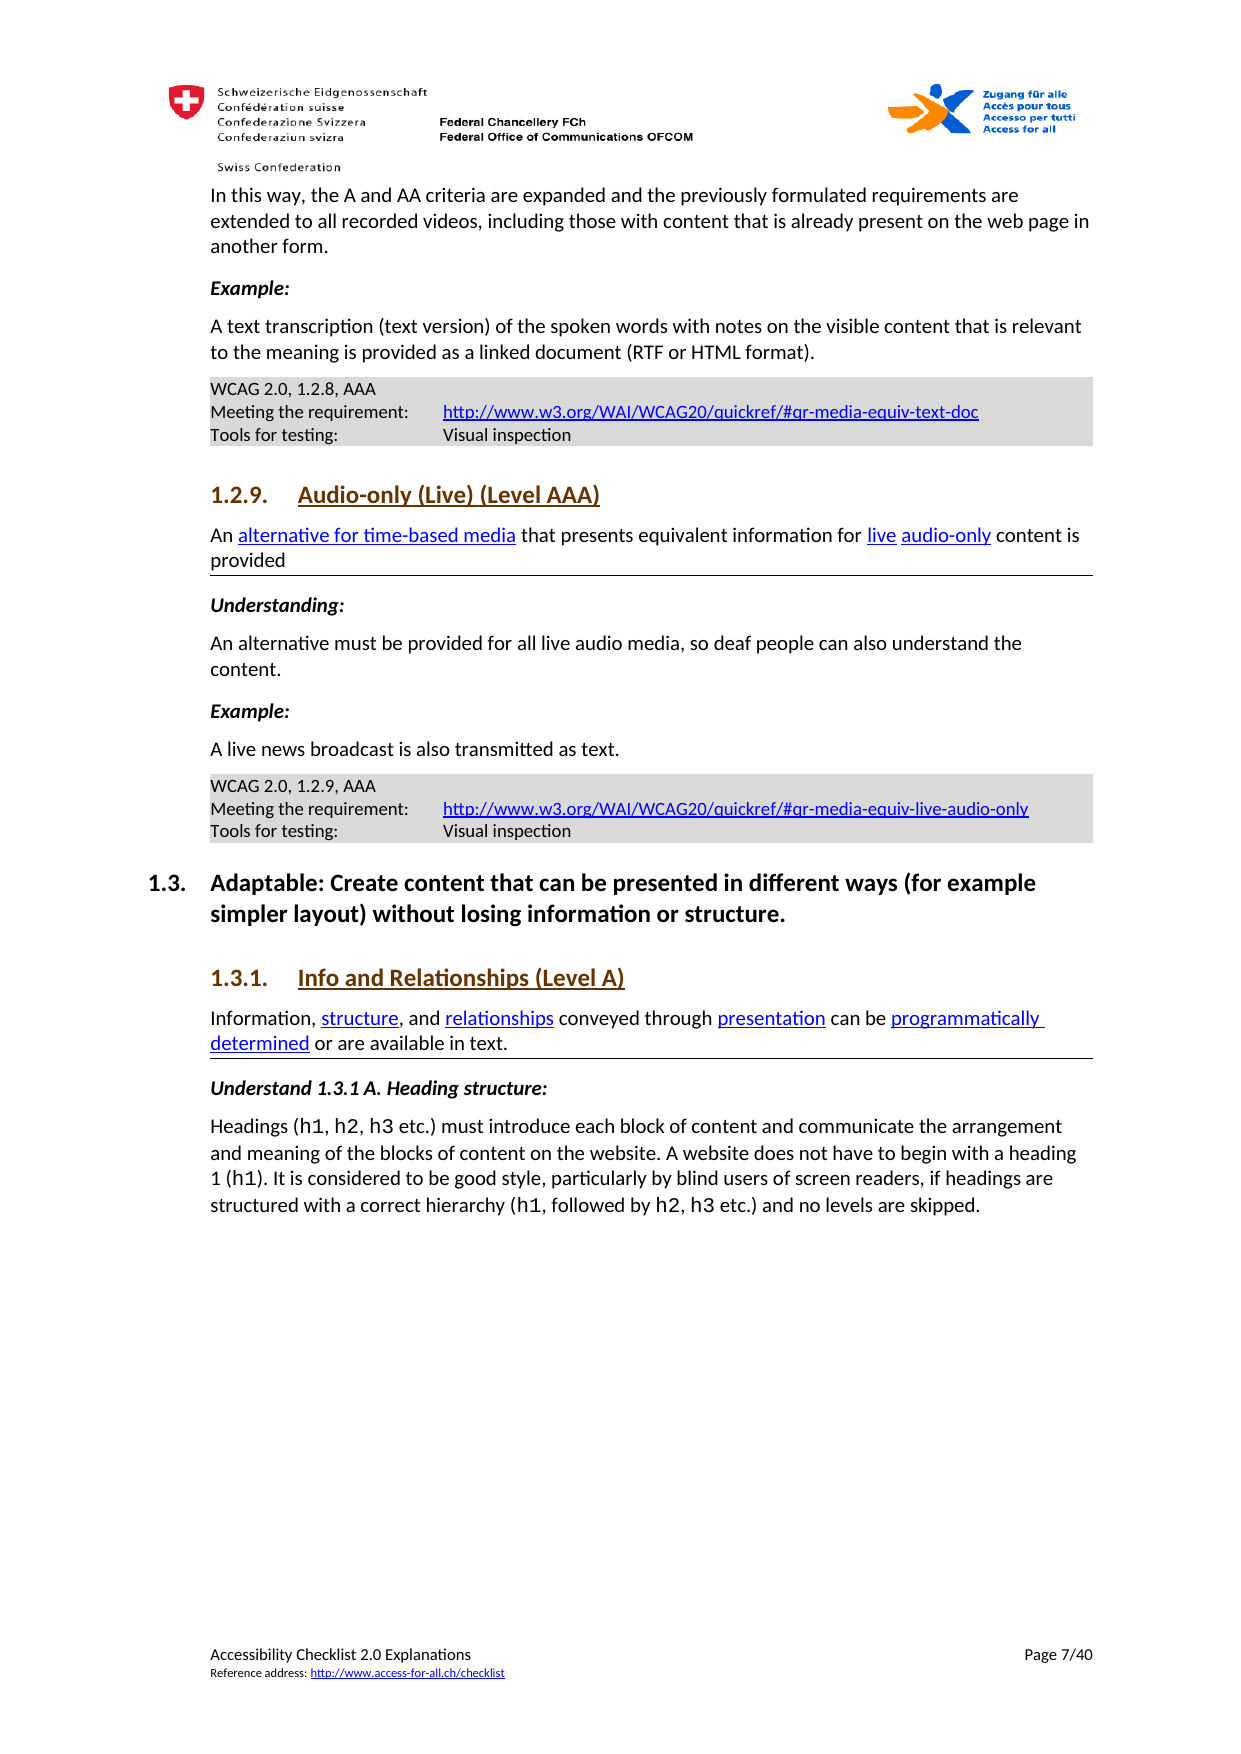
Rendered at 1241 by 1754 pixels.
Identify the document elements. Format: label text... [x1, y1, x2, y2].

subtitle Example: [210, 276, 1093, 301]
text Tools for testing: Visual inspection [210, 820, 1093, 843]
text WCAG 2.0, 1.2.9, AAA [210, 774, 1093, 797]
text In this way, the A and AA criteria are expanded and the previously formulated requirements are extended to all recorded videos, including those with content that is already present on the web page in another form. [210, 183, 1093, 259]
text Meeting the requirement: http://www.w3.org/WAI/WCAG20/quickref/#qr-media-equiv-text-doc [210, 400, 1093, 423]
subtitle Example: [210, 698, 1093, 723]
text Meeting the requirement: http://www.w3.org/WAI/WCAG20/quickref/#qr-media-equiv-live-audio-only [210, 797, 1093, 820]
text WCAG 2.0, 1.2.8, AAA [210, 377, 1093, 400]
text An alternative for time-based media that presents equivalent information for live audio-only content is provided [210, 522, 1093, 575]
text Headings (h1, h2, h3 etc.) must introduce each block of content and communicate the arrangement and meaning of the blocks of content on the website. A website does not have to begin with a heading 1 (h1). It is considered to be good style, particularly by blind users of screen readers, if headings are structured with a correct hierarchy (h1, followed by h2, h3 etc.) and no levels are skipped. [210, 1113, 1093, 1218]
text A text transcription (text version) of the spoken words with notes on the visible content that is relevant to the meaning is provided as a linked document (RTF or HTML format). [210, 313, 1093, 364]
text An alternative must be provided for all live audio media, so deaf people can also understand the content. [210, 631, 1093, 681]
subtitle Adaptable: Create content that can be presented in different ways (for example simpler layout) without losing information or structure. [148, 868, 1093, 929]
text Tools for testing: Visual inspection [210, 423, 1093, 446]
text Information, structure, and relationships conveyed through presentation can be programmatically determined or are available in text. [210, 1005, 1093, 1058]
picture [164, 82, 1076, 174]
text A live news broadcast is also transmitted as text. [210, 736, 1093, 761]
subtitle Understanding: [210, 593, 1093, 618]
subtitle Info and Relationships (Level A) [210, 962, 1093, 992]
subtitle Audio-only (Live) (Level AAA) [210, 479, 1093, 509]
subtitle Understand 1.3.1 A. Heading structure: [210, 1076, 1093, 1101]
